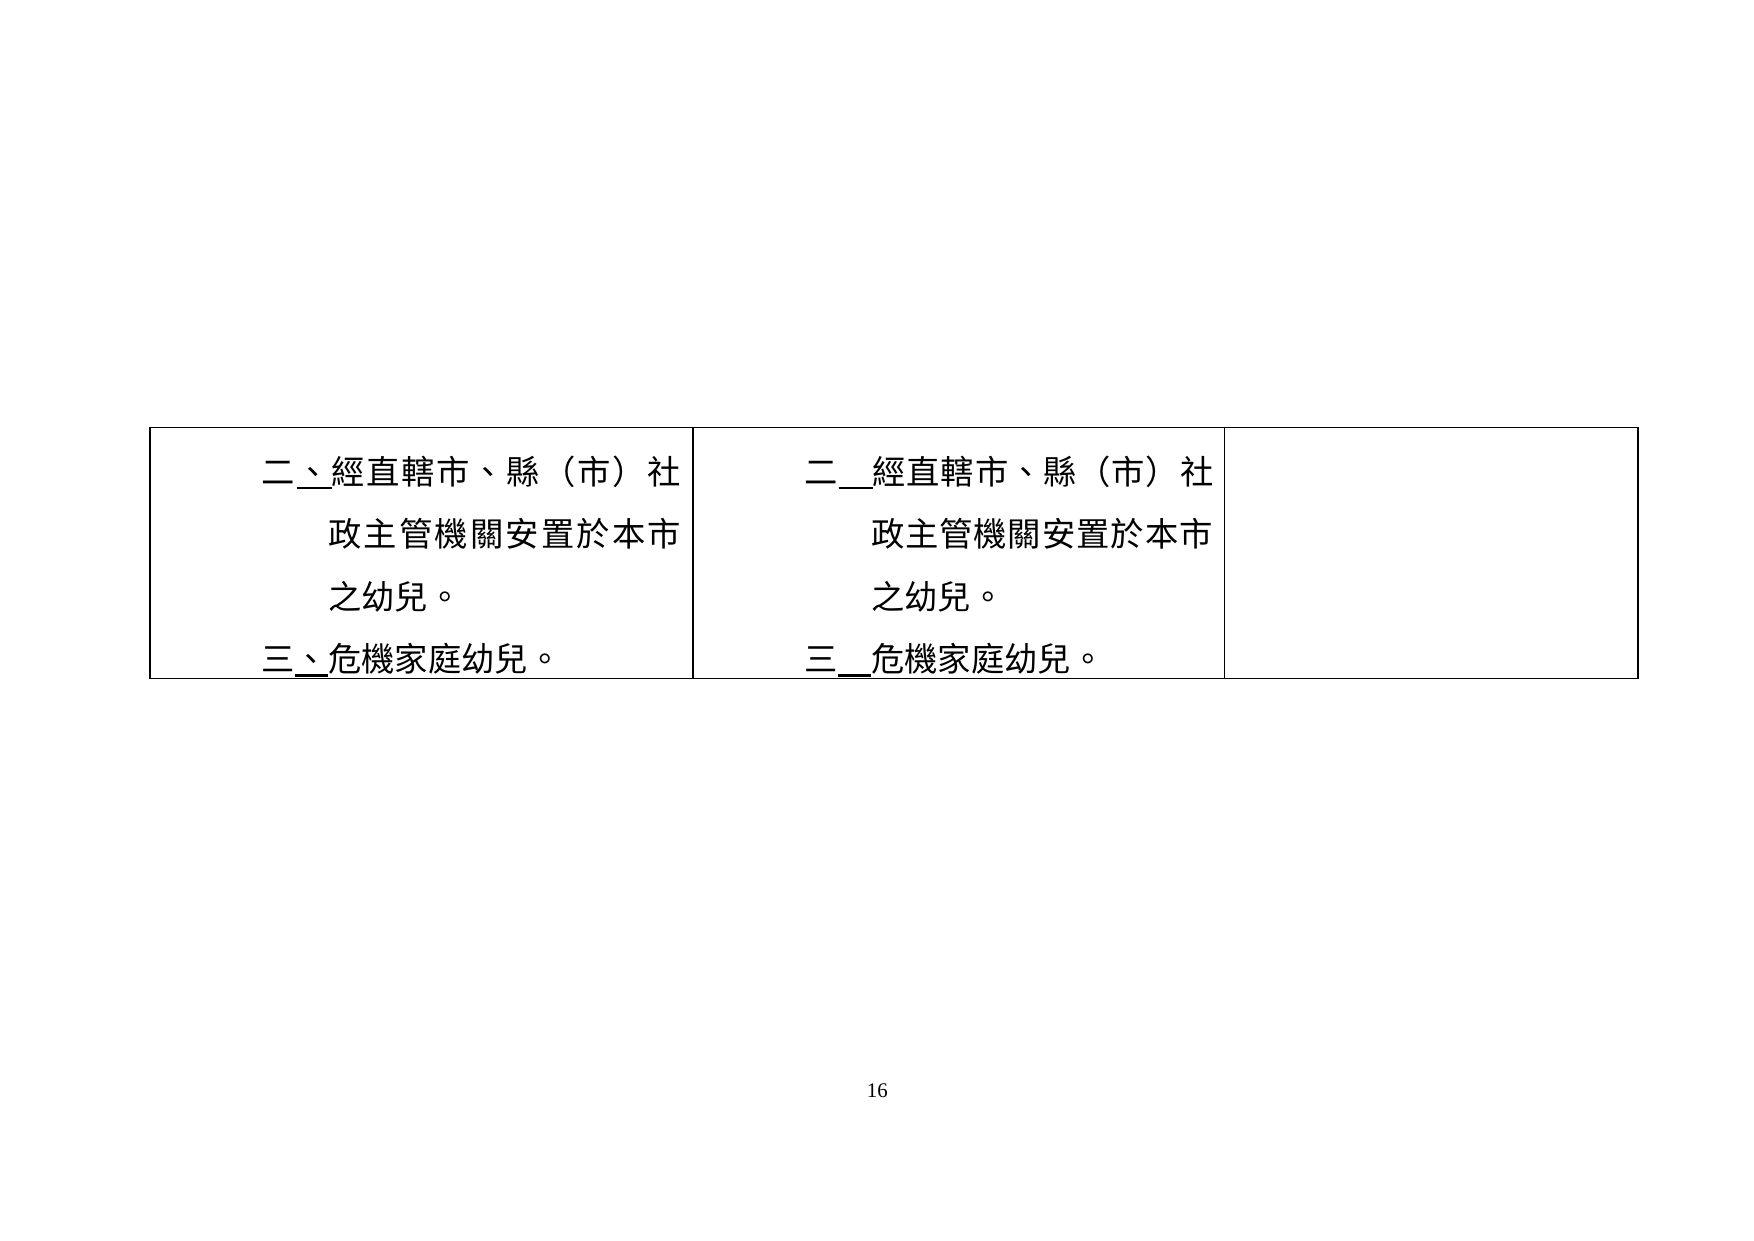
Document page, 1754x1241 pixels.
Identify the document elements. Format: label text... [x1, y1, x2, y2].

table_cell [1225, 428, 1637, 678]
table_cell 二 經直轄市、縣（市）社政主管機關安置於本市之幼兒。 三 危機家庭幼兒。 [694, 428, 1224, 678]
table_cell 二、經直轄市、縣（市）社政主管機關安置於本市之幼兒。 三、危機家庭幼兒。 [151, 428, 692, 678]
